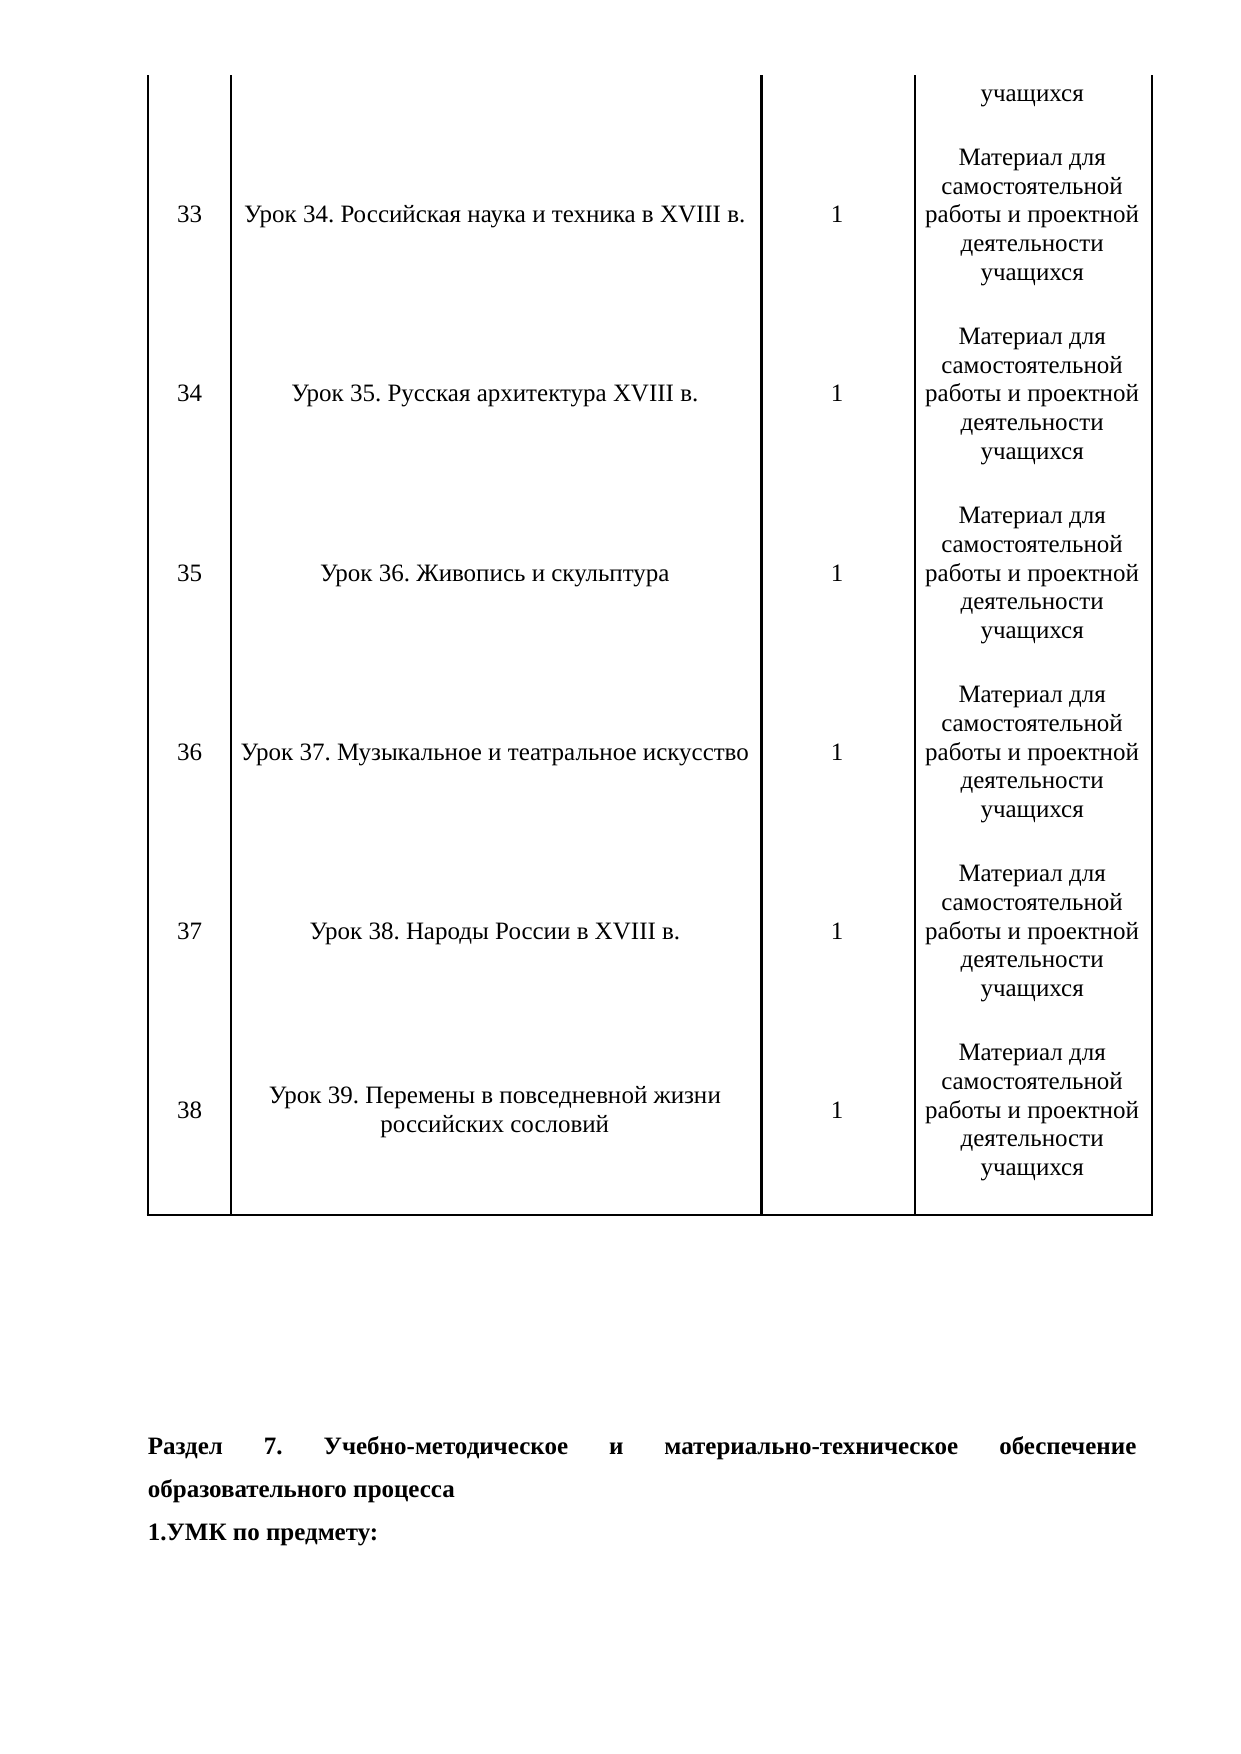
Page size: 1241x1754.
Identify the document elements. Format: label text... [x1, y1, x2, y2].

table_cell Урок 37. Музыкальное и театральное искусство [232, 676, 760, 855]
table_cell Урок 35. Русская архитектура XVIII в. [232, 318, 760, 497]
text 1.УМК по предмету: [148, 1517, 1137, 1546]
table_cell 34 [149, 318, 230, 497]
table_cell 1 [763, 497, 914, 676]
table_cell 1 [763, 318, 914, 497]
table_cell учащихся [916, 75, 1151, 139]
table_cell 1 [763, 855, 914, 1034]
text Раздел 7. Учебно-методическое и материально-техническое обеспечение образовательного процесса [148, 1431, 1137, 1503]
table_cell Материал для самостоятельной работы и проектной деятельности учащихся [916, 318, 1151, 497]
table_cell 36 [149, 676, 230, 855]
table_cell Урок 34. Российская наука и техника в XVIII в. [232, 139, 760, 318]
table_cell Материал для самостоятельной работы и проектной деятельности учащихся [916, 676, 1151, 855]
table_cell Урок 36. Живопись и скульптура [232, 497, 760, 676]
table_cell [232, 75, 760, 139]
table_cell 1 [763, 1034, 914, 1213]
table_cell [763, 75, 914, 139]
table_cell Материал для самостоятельной работы и проектной деятельности учащихся [916, 139, 1151, 318]
table_cell Материал для самостоятельной работы и проектной деятельности учащихся [916, 1034, 1151, 1213]
table_cell [149, 75, 230, 139]
table_cell 1 [763, 139, 914, 318]
table_cell 37 [149, 855, 230, 1034]
table_cell 35 [149, 497, 230, 676]
table_cell Материал для самостоятельной работы и проектной деятельности учащихся [916, 855, 1151, 1034]
table_cell Материал для самостоятельной работы и проектной деятельности учащихся [916, 497, 1151, 676]
table_cell Урок 38. Народы России в XVIII в. [232, 855, 760, 1034]
table_cell 38 [149, 1034, 230, 1213]
table_cell 1 [763, 676, 914, 855]
table_cell 33 [149, 139, 230, 318]
table_cell Урок 39. Перемены в повседневной жизни российских сословий [232, 1034, 760, 1213]
